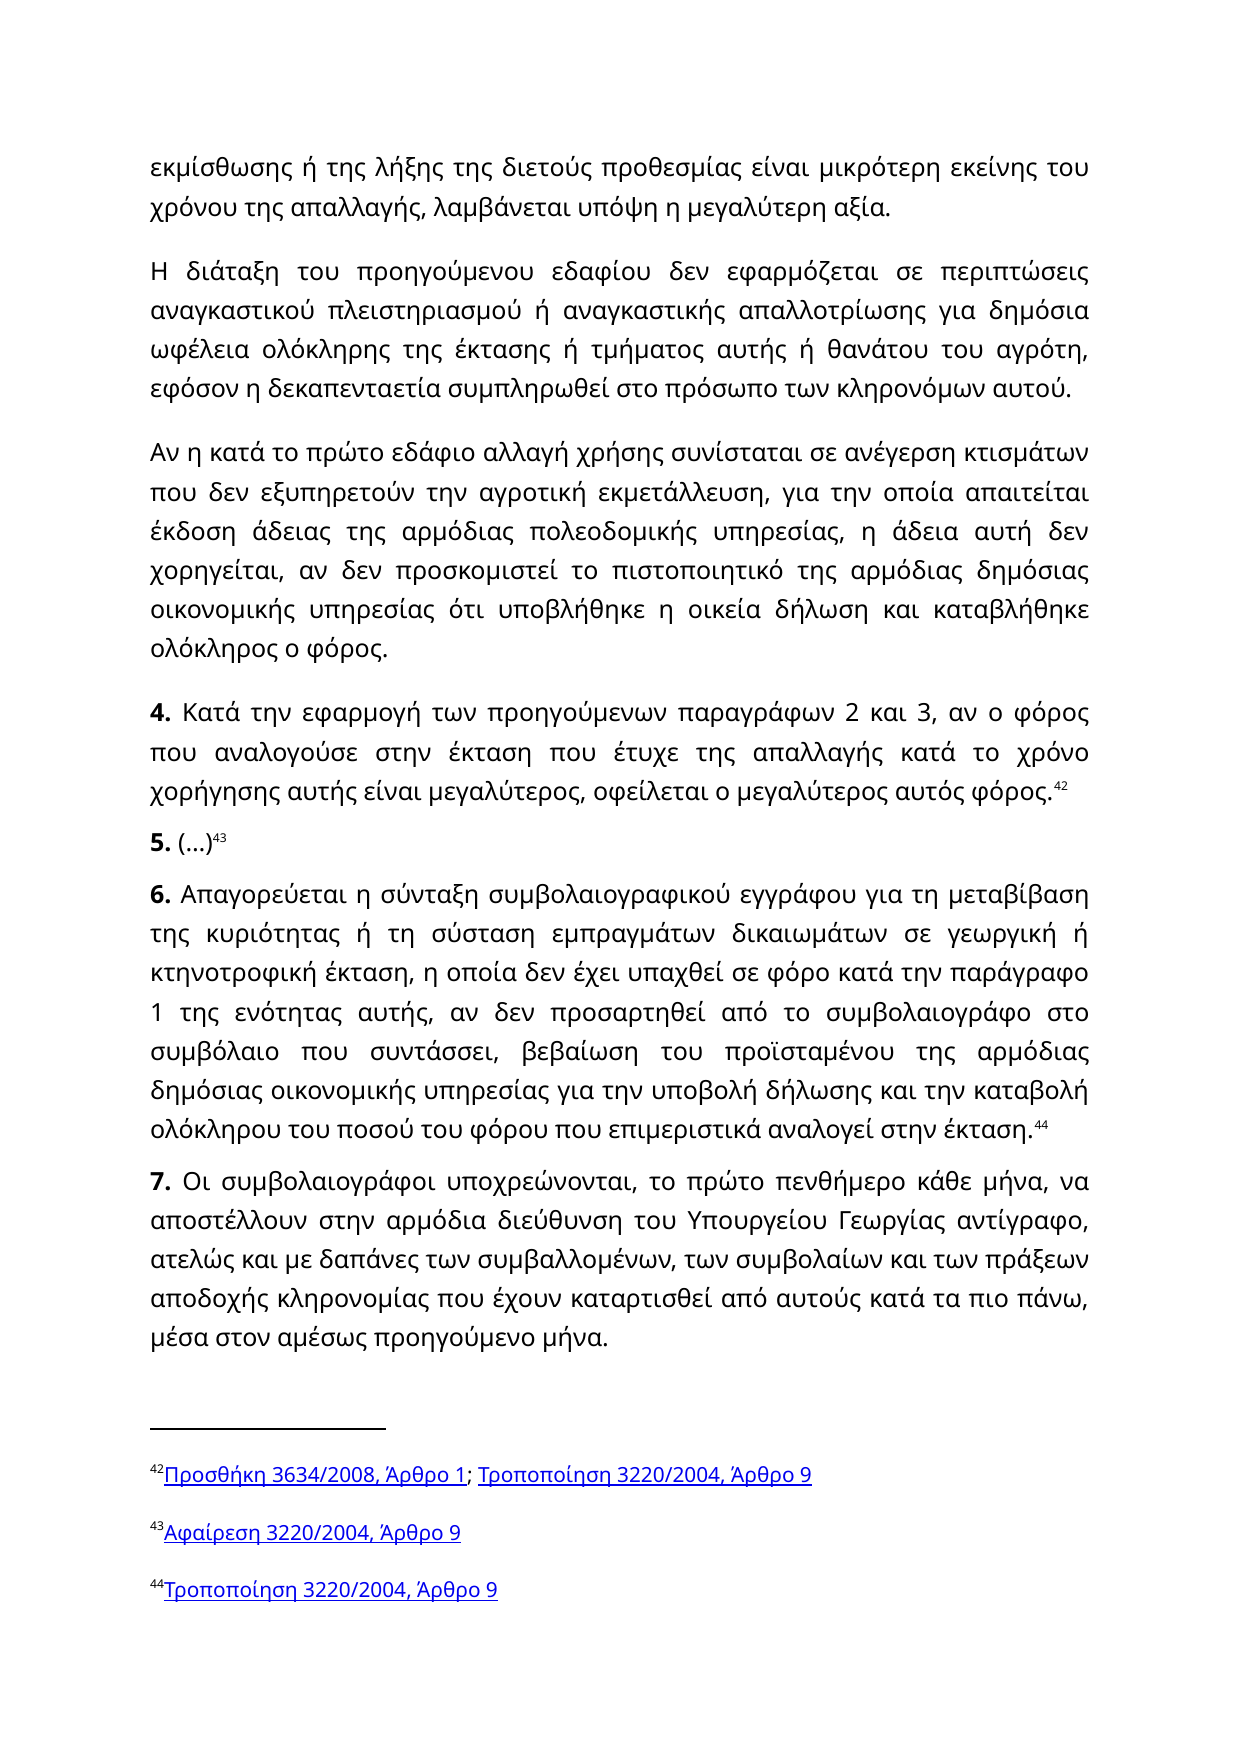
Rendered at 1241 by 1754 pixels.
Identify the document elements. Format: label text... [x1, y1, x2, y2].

text Τροποποίηση 3220/2004, Άρθρο 9 [150, 1576, 1090, 1604]
text Αφαίρεση 3220/2004, Άρθρο 9 [150, 1518, 1090, 1546]
text Αν η κατά το πρώτο εδάφιο αλλαγή χρήσης συνίσταται σε ανέγερση κτισμάτων που δεν εξυπηρετούν την αγροτική εκμετάλλευση, για την οποία απαιτείται έκδοση άδειας της αρμόδιας πολεοδομικής υπηρεσίας, η άδεια αυτή δεν χορηγείται, αν δεν προσκομιστεί το πιστοποιητικό της αρμόδιας δημόσιας οικονομικής υπηρεσίας ότι υποβλήθηκε η οικεία δήλωση και καταβλήθηκε ολόκληρος ο φόρος. [150, 435, 1090, 665]
text 7. Οι συμβολαιογράφοι υποχρεώνονται, το πρώτο πενθήμερο κάθε μήνα, να αποστέλλουν στην αρμόδια διεύθυνση του Υπουργείου Γεωργίας αντίγραφο, ατελώς και με δαπάνες των συμβαλλομένων, των συμβολαίων και των πράξεων αποδοχής κληρονομίας που έχουν καταρτισθεί από αυτούς κατά τα πιο πάνω, μέσα στον αμέσως προηγούμενο μήνα. [150, 1163, 1090, 1354]
text Προσθήκη 3634/2008, Άρθρο 1; Τροποποίηση 3220/2004, Άρθρο 9 [150, 1460, 1090, 1489]
text εκμίσθωσης ή της λήξης της διετούς προθεσμίας είναι μικρότερη εκείνης του χρόνου της απαλλαγής, λαμβάνεται υπόψη η μεγαλύτερη αξία. [150, 150, 1090, 223]
text Η διάταξη του προηγούμενου εδαφίου δεν εφαρμόζεται σε περιπτώσεις αναγκαστικού πλειστηριασμού ή αναγκαστικής απαλλοτρίωσης για δημόσια ωφέλεια ολόκληρης της έκτασης ή τμήματος αυτής ή θανάτου του αγρότη, εφόσον η δεκαπενταετία συμπληρωθεί στο πρόσωπο των κληρονόμων αυτού. [150, 253, 1090, 405]
text 6. Απαγορεύεται η σύνταξη συμβολαιογραφικού εγγράφου για τη μεταβίβαση της κυριότητας ή τη σύσταση εμπραγμάτων δικαιωμάτων σε γεωργική ή κτηνοτροφική έκταση, η οποία δεν έχει υπαχθεί σε φόρο κατά την παράγραφο 1 της ενότητας αυτής, αν δεν προσαρτηθεί από το συμβολαιογράφο στο συμβόλαιο που συντάσσει, βεβαίωση του προϊσταμένου της αρμόδιας δημόσιας οικονομικής υπηρεσίας για την υποβολή δήλωσης και την καταβολή ολόκληρου του ποσού του φόρου που επιμεριστικά αναλογεί στην έκταση. [150, 877, 1090, 1146]
text 4. Κατά την εφαρμογή των προηγούμενων παραγράφων 2 και 3, αν ο φόρος που αναλογούσε στην έκταση που έτυχε της απαλλαγής κατά το χρόνο χορήγησης αυτής είναι μεγαλύτερος, οφείλεται ο μεγαλύτερος αυτός φόρος. [150, 695, 1090, 807]
text 5. (…) [150, 825, 1090, 859]
